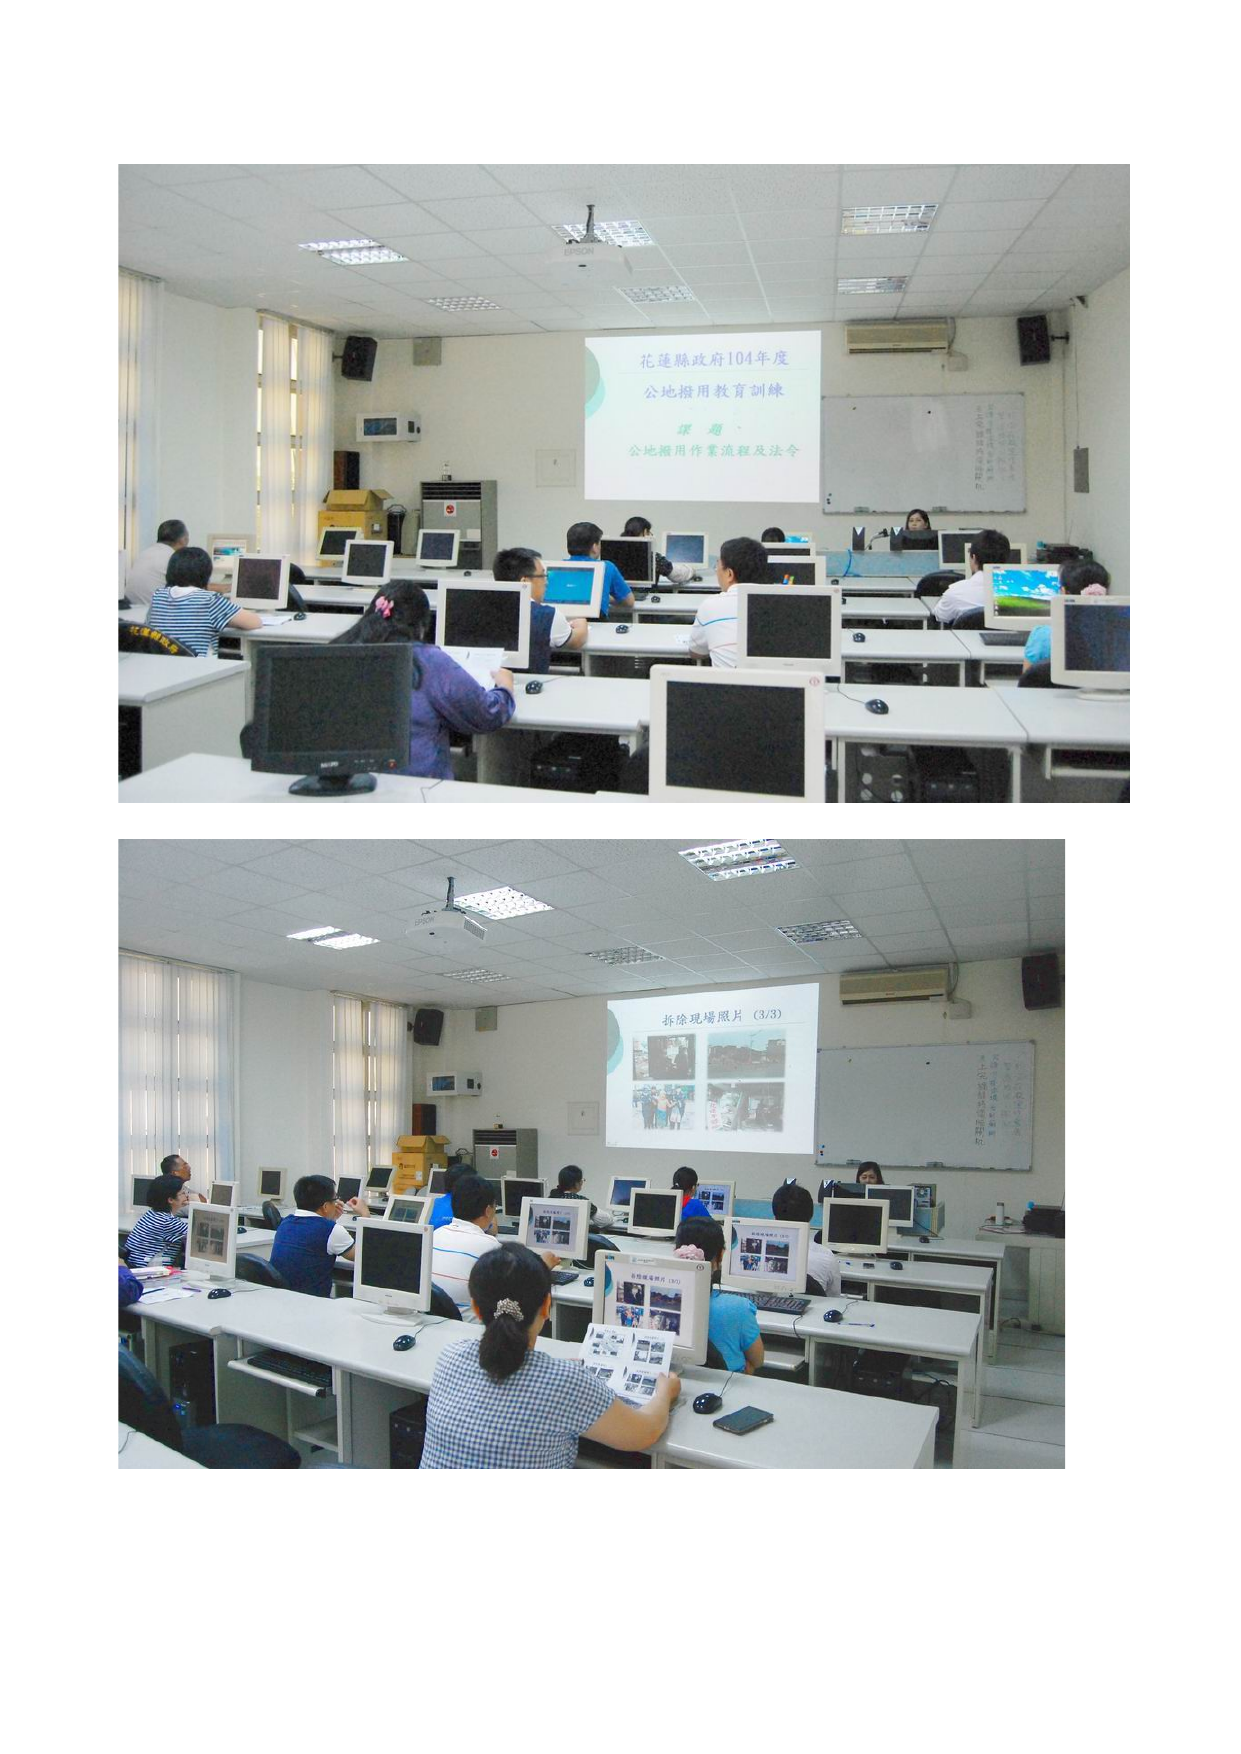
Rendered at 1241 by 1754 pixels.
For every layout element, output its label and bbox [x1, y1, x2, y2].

picture [118, 164, 1130, 803]
picture [118, 839, 1066, 1469]
